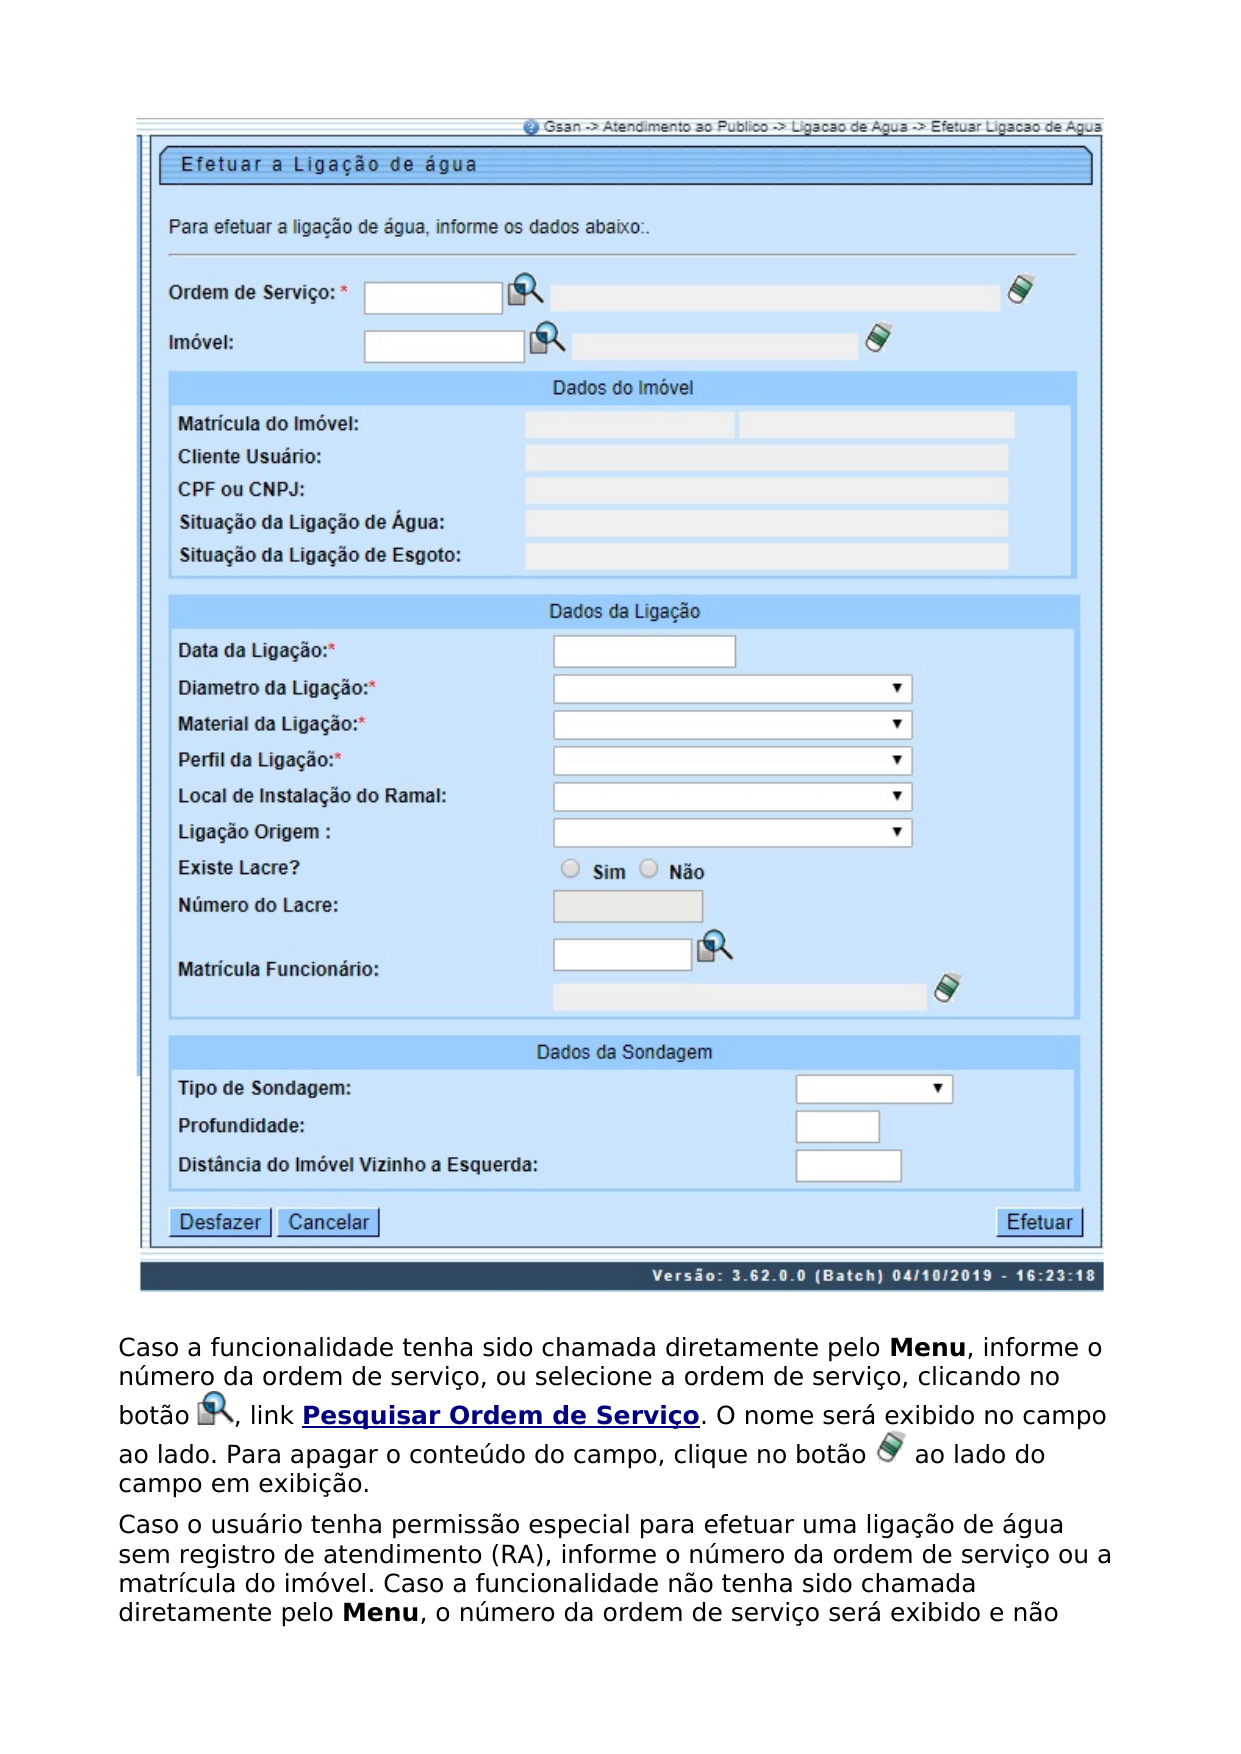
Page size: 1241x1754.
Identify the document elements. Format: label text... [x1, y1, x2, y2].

picture [875, 1430, 907, 1464]
picture [136, 118, 1104, 1292]
text Caso a funcionalidade tenha sido chamada diretamente pelo Menu, informe o número da ordem de serviço, ou selecione a ordem de serviço, clicando no botão , link Pesquisar Ordem de Serviço. O nome será exibido no campo ao lado. Para apagar o conteúdo do campo, clique no botão ao lado do campo em exibição. [118, 1333, 1122, 1498]
text Caso o usuário tenha permissão especial para efetuar uma ligação de água sem registro de atendimento (RA), informe o número da ordem de serviço ou a matrícula do imóvel. Caso a funcionalidade não tenha sido chamada diretamente pelo Menu, o número da ordem de serviço será exibido e não [118, 1511, 1122, 1627]
picture [197, 1391, 234, 1425]
